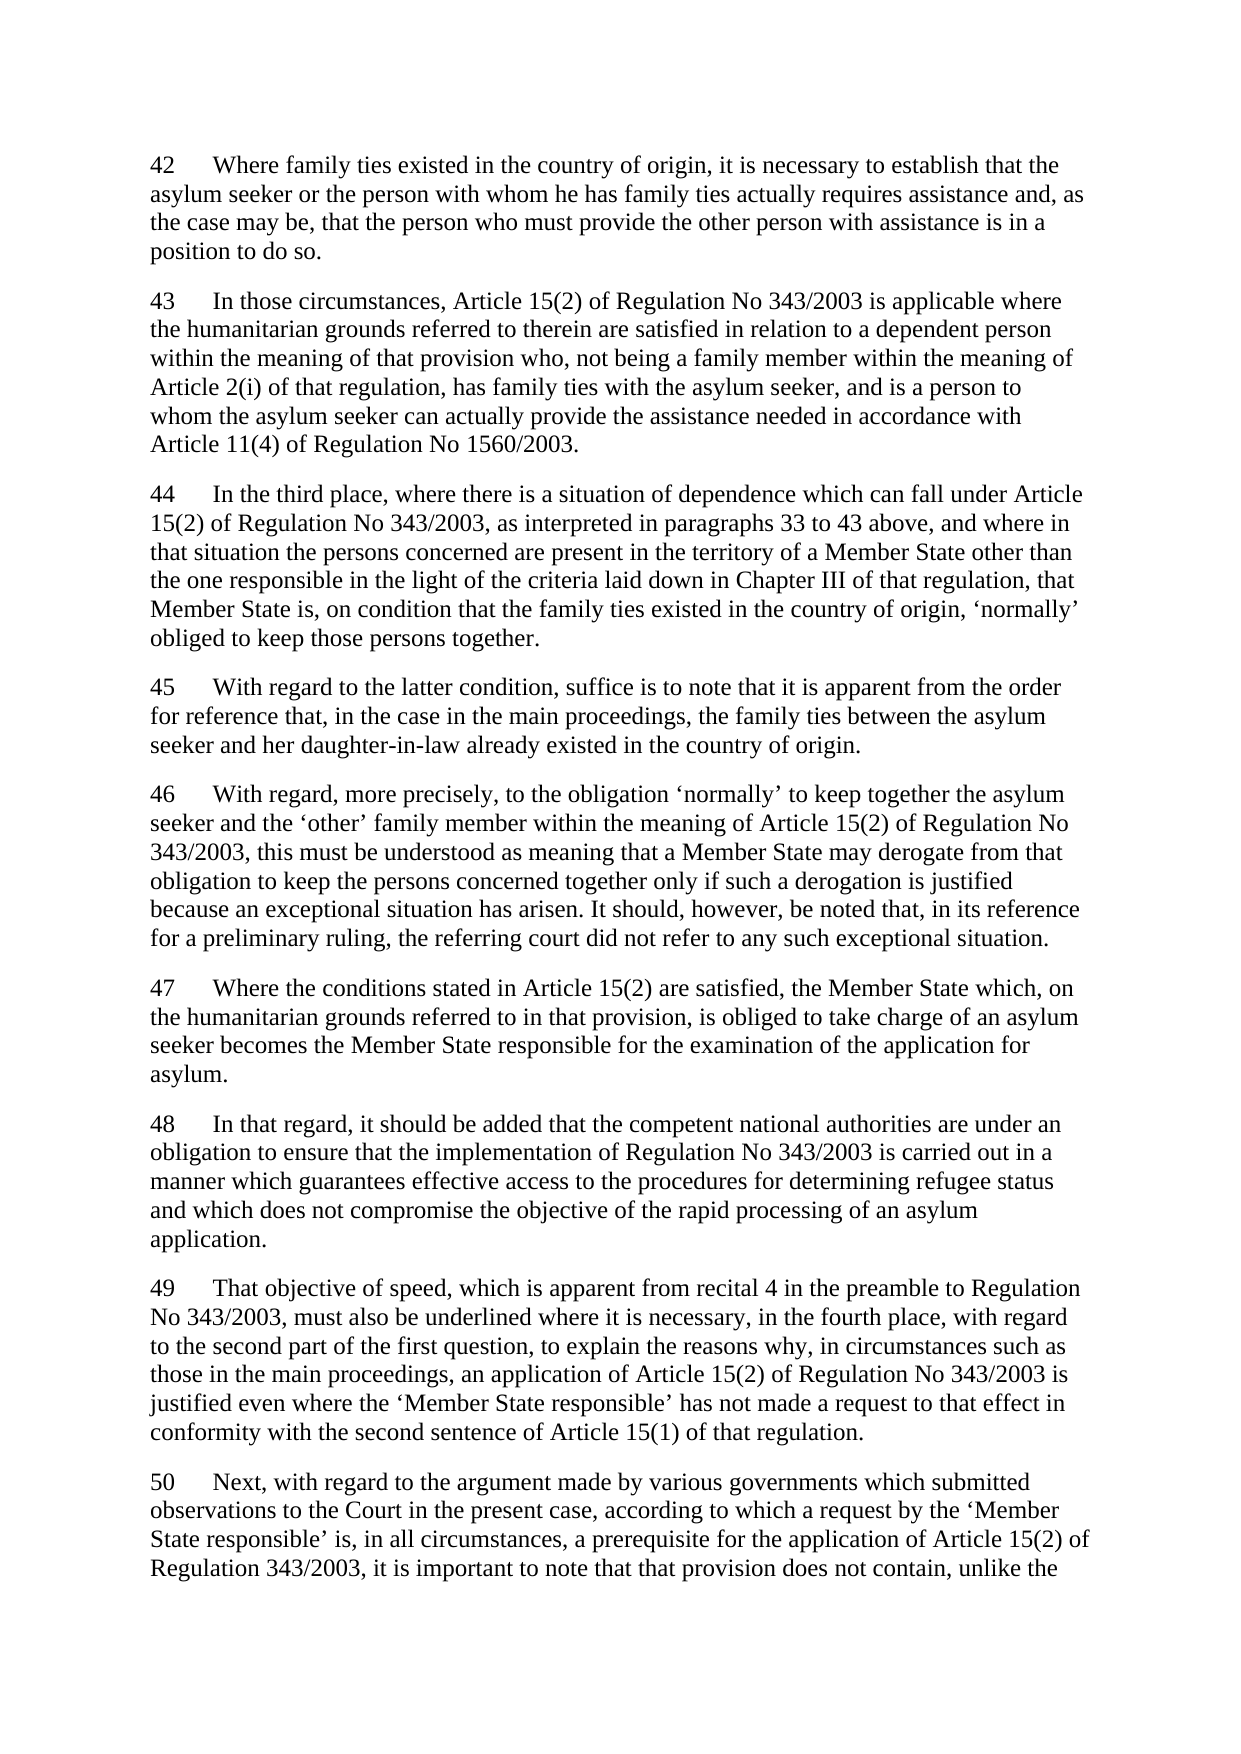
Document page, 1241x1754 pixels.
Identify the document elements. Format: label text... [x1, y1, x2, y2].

text 50 Next, with regard to the argument made by various governments which submitted observations to the Court in the present case, according to which a request by the ‘Member State responsible’ is, in all circumstances, a prerequisite for the application of Article 15(2) of Regulation 343/2003, it is important to note that that provision does not contain, unlike the [150, 1467, 1090, 1582]
text 45 With regard to the latter condition, suffice is to note that it is apparent from the order for reference that, in the case in the main proceedings, the family ties between the asylum seeker and her daughter-in-law already existed in the country of origin. [150, 672, 1090, 759]
text 49 That objective of speed, which is apparent from recital 4 in the preamble to Regulation No 343/2003, must also be underlined where it is necessary, in the fourth place, with regard to the second part of the first question, to explain the reasons why, in circumstances such as those in the main proceedings, an application of Article 15(2) of Regulation No 343/2003 is justified even where the ‘Member State responsible’ has not made a request to that effect in conformity with the second sentence of Article 15(1) of that regulation. [150, 1273, 1090, 1446]
text 43 In those circumstances, Article 15(2) of Regulation No 343/2003 is applicable where the humanitarian grounds referred to therein are satisfied in relation to a dependent person within the meaning of that provision who, not being a family member within the meaning of Article 2(i) of that regulation, has family ties with the asylum seeker, and is a person to whom the asylum seeker can actually provide the assistance needed in accordance with Article 11(4) of Regulation No 1560/2003. [150, 286, 1090, 458]
text 44 In the third place, where there is a situation of dependence which can fall under Article 15(2) of Regulation No 343/2003, as interpreted in paragraphs 33 to 43 above, and where in that situation the persons concerned are present in the territory of a Member State other than the one responsible in the light of the criteria laid down in Chapter III of that regulation, that Member State is, on condition that the family ties existed in the country of origin, ‘normally’ obliged to keep those persons together. [150, 479, 1090, 652]
text 46 With regard, more precisely, to the obligation ‘normally’ to keep together the asylum seeker and the ‘other’ family member within the meaning of Article 15(2) of Regulation No 343/2003, this must be understood as meaning that a Member State may derogate from that obligation to keep the persons concerned together only if such a derogation is justified because an exceptional situation has arisen. It should, however, be noted that, in its reference for a preliminary ruling, the referring court did not refer to any such exceptional situation. [150, 779, 1090, 952]
text 47 Where the conditions stated in Article 15(2) are satisfied, the Member State which, on the humanitarian grounds referred to in that provision, is obliged to take charge of an asylum seeker becomes the Member State responsible for the examination of the application for asylum. [150, 973, 1090, 1088]
text 48 In that regard, it should be added that the competent national authorities are under an obligation to ensure that the implementation of Regulation No 343/2003 is carried out in a manner which guarantees effective access to the procedures for determining refugee status and which does not compromise the objective of the rapid processing of an asylum application. [150, 1109, 1090, 1252]
text 42 Where family ties existed in the country of origin, it is necessary to establish that the asylum seeker or the person with whom he has family ties actually requires assistance and, as the case may be, that the person who must provide the other person with assistance is in a position to do so. [150, 150, 1090, 265]
